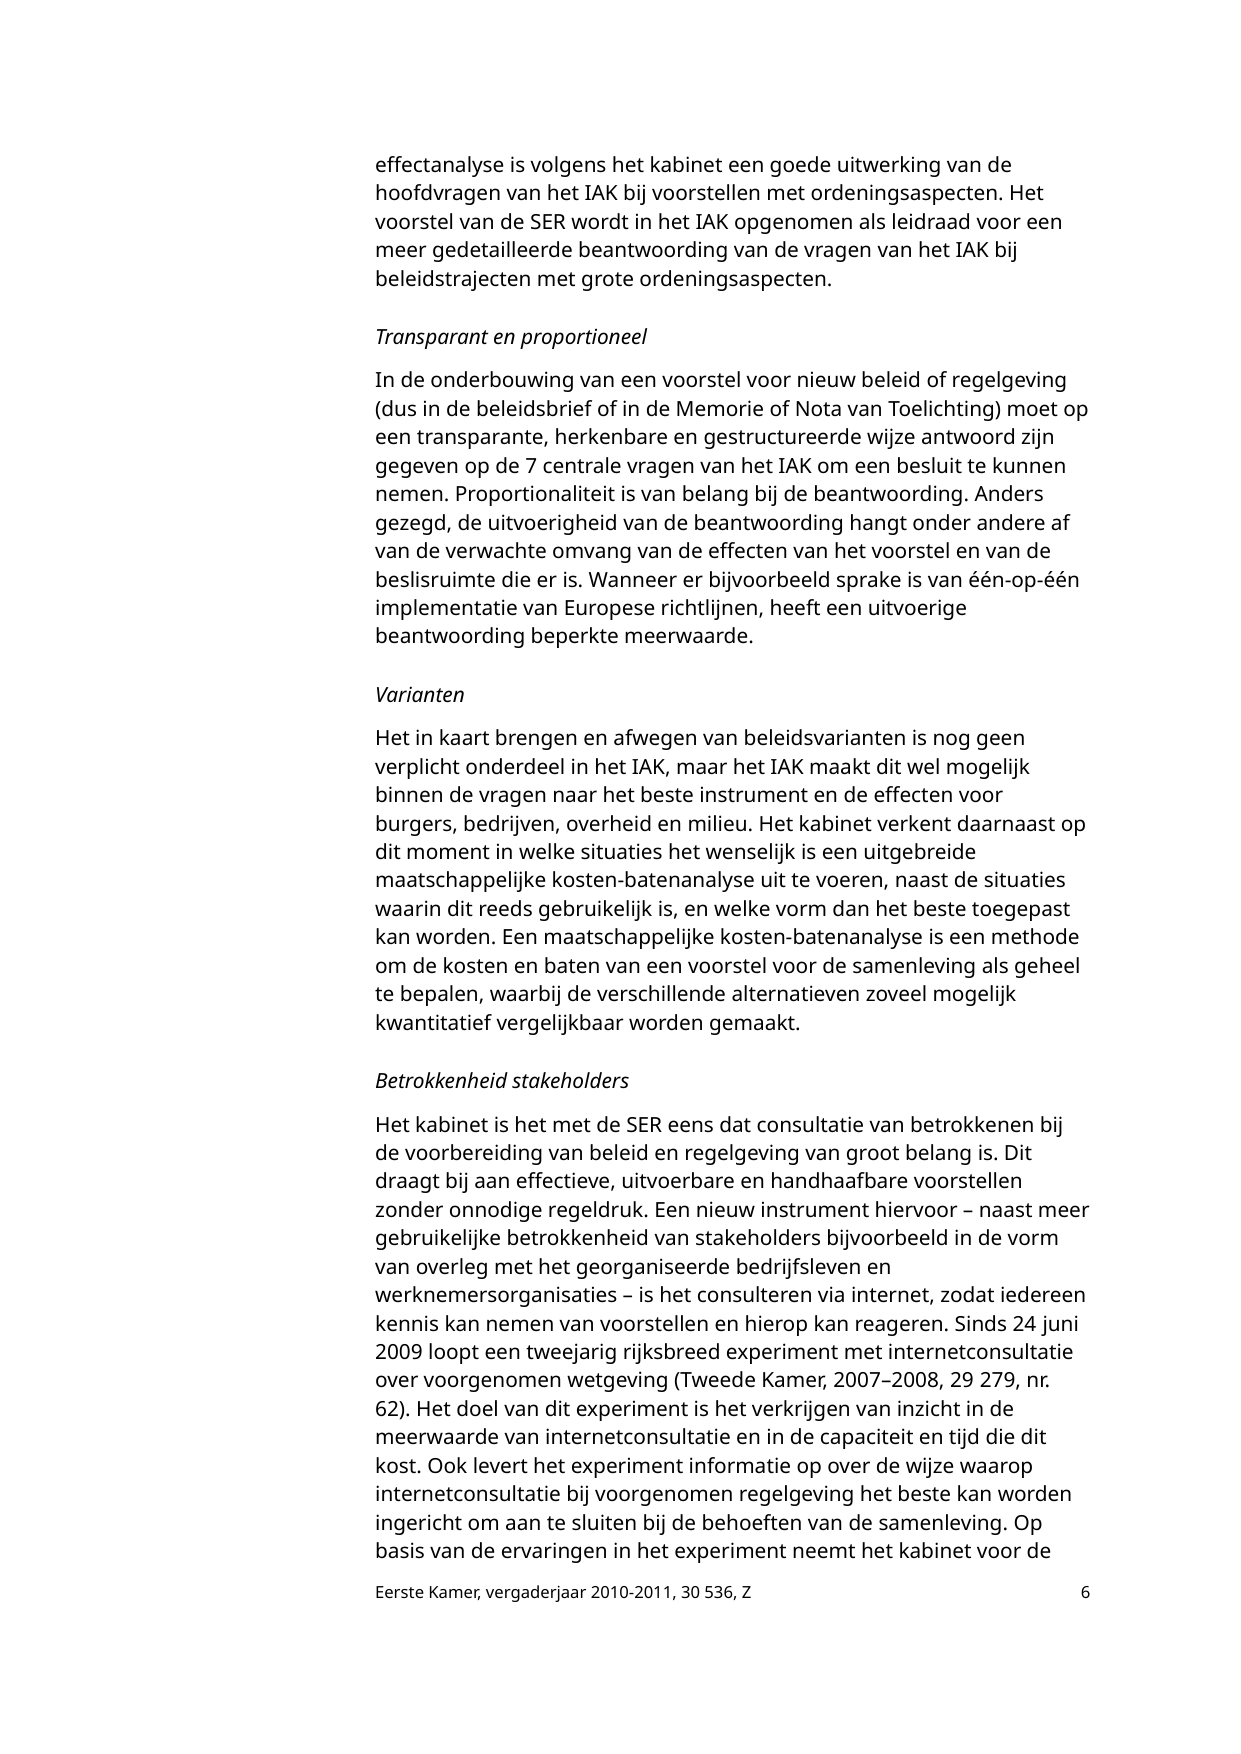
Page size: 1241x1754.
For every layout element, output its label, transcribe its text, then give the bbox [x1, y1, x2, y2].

text In de onderbouwing van een voorstel voor nieuw beleid of regelgeving (dus in de beleidsbrief of in de Memorie of Nota van Toelichting) moet op een transparante, herkenbare en gestructureerde wijze antwoord zijn gegeven op de 7 centrale vragen van het IAK om een besluit te kunnen nemen. Proportionaliteit is van belang bij de beantwoording. Anders gezegd, de uitvoerigheid van de beantwoording hangt onder andere af van de verwachte omvang van de effecten van het voorstel en van de beslisruimte die er is. Wanneer er bijvoorbeeld sprake is van één-op-één implementatie van Europese richtlijnen, heeft een uitvoerige beantwoording beperkte meerwaarde. [375, 366, 1090, 650]
text effectanalyse is volgens het kabinet een goede uitwerking van de hoofdvragen van het IAK bij voorstellen met ordeningsaspecten. Het voorstel van de SER wordt in het IAK opgenomen als leidraad voor een meer gedetailleerde beantwoording van de vragen van het IAK bij beleidstrajecten met grote ordeningsaspecten. [375, 150, 1090, 292]
text Het in kaart brengen en afwegen van beleidsvarianten is nog geen verplicht onderdeel in het IAK, maar het IAK maakt dit wel mogelijk binnen de vragen naar het beste instrument en de effecten voor burgers, bedrijven, overheid en milieu. Het kabinet verkent daarnaast op dit moment in welke situaties het wenselijk is een uitgebreide maatschappelijke kosten-batenanalyse uit te voeren, naast de situaties waarin dit reeds gebruikelijk is, en welke vorm dan het beste toegepast kan worden. Een maatschappelijke kosten-batenanalyse is een methode om de kosten en baten van een voorstel voor de samenleving als geheel te bepalen, waarbij de verschillende alternatieven zoveel mogelijk kwantitatief vergelijkbaar worden gemaakt. [375, 723, 1090, 1036]
text Het kabinet is het met de SER eens dat consultatie van betrokkenen bij de voorbereiding van beleid en regelgeving van groot belang is. Dit draagt bij aan effectieve, uitvoerbare en handhaafbare voorstellen zonder onnodige regeldruk. Een nieuw instrument hiervoor – naast meer gebruikelijke betrokkenheid van stakeholders bijvoorbeeld in de vorm van overleg met het georganiseerde bedrijfsleven en werknemersorganisaties – is het consulteren via internet, zodat iedereen kennis kan nemen van voorstellen en hierop kan reageren. Sinds 24 juni 2009 loopt een tweejarig rijksbreed experiment met internetconsultatie over voorgenomen wetgeving (Tweede Kamer, 2007–2008, 29 279, nr. 62). Het doel van dit experiment is het verkrijgen van inzicht in de meerwaarde van internetconsultatie en in de capaciteit en tijd die dit kost. Ook levert het experiment informatie op over de wijze waarop internetconsultatie bij voorgenomen regelgeving het beste kan worden ingericht om aan te sluiten bij de behoeften van de samenleving. Op basis van de ervaringen in het experiment neemt het kabinet voor de [375, 1110, 1090, 1565]
text Transparant en proportioneel [375, 322, 1090, 351]
text Betrokkenheid stakeholders [375, 1066, 1090, 1095]
text Varianten [375, 680, 1090, 708]
